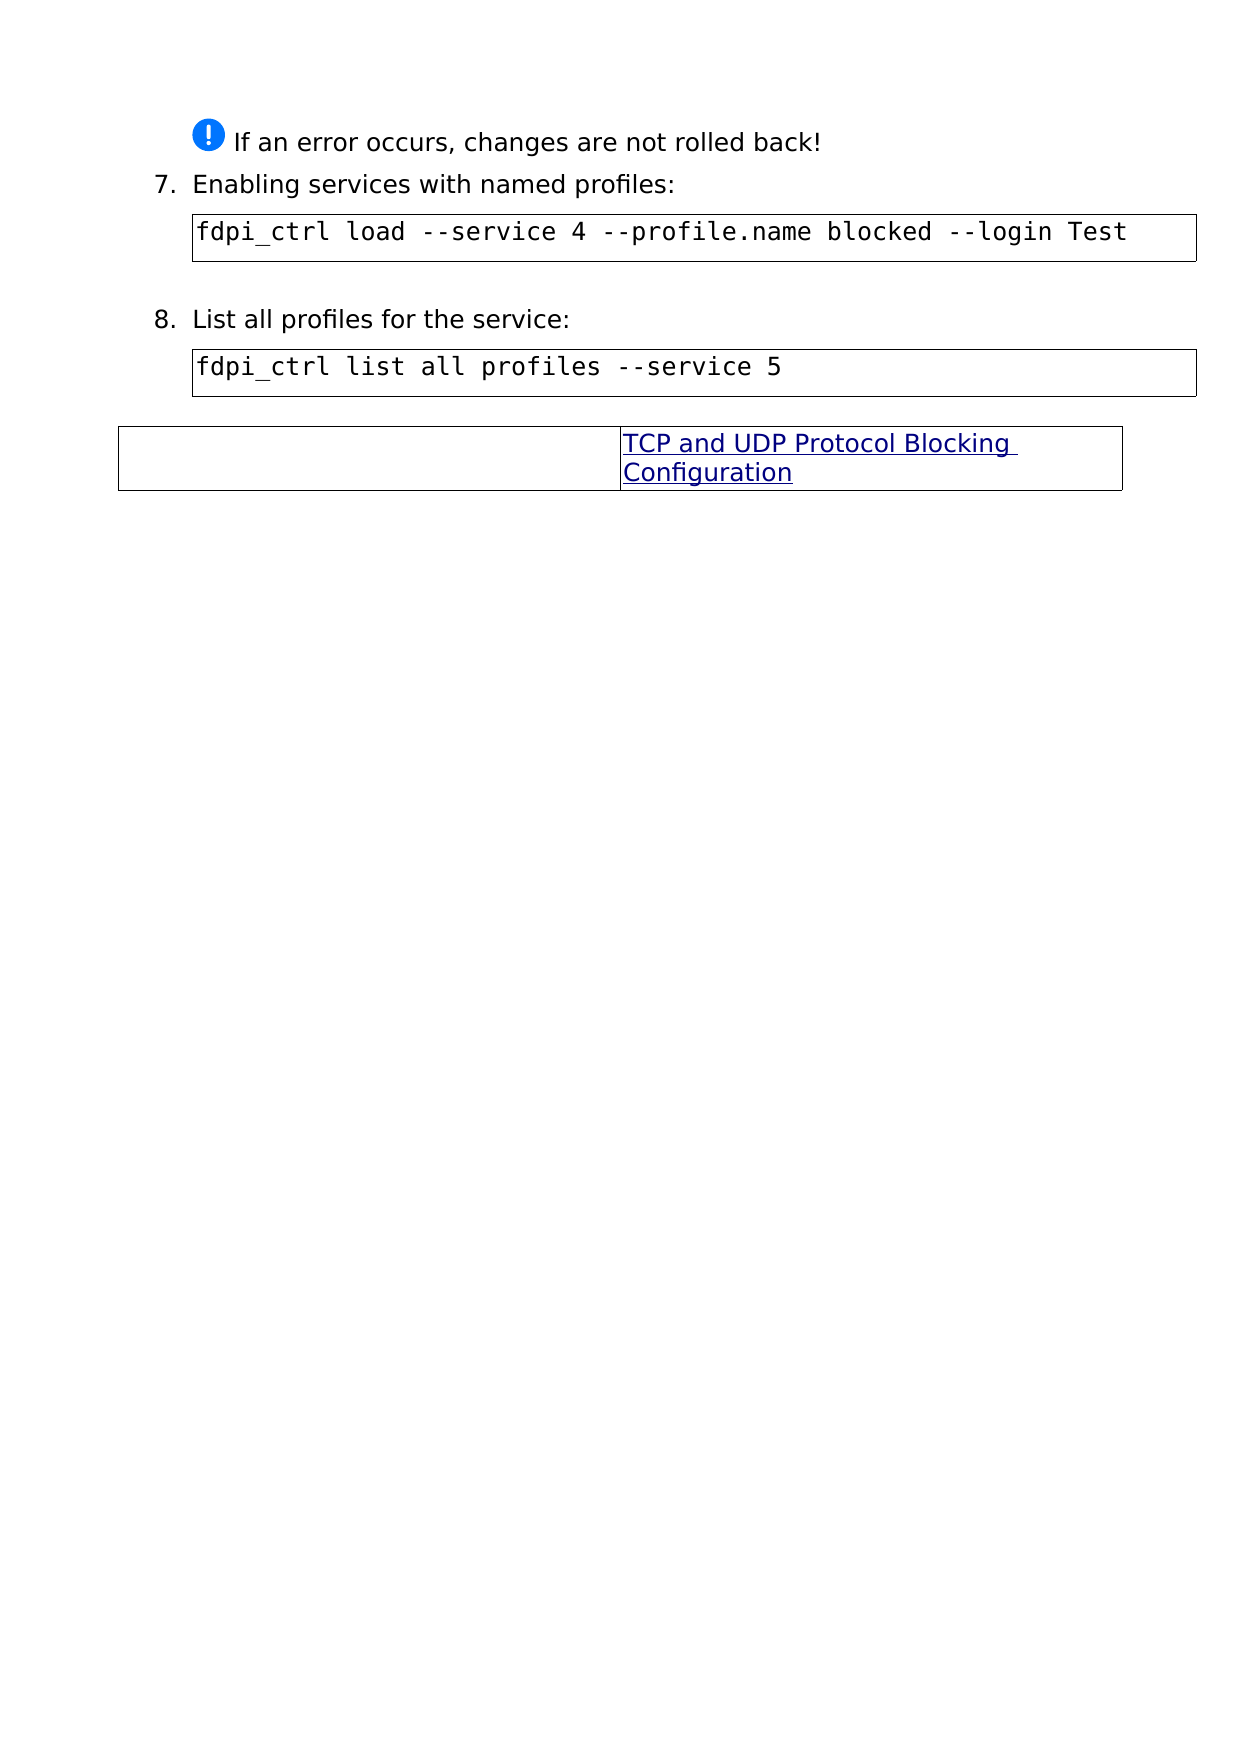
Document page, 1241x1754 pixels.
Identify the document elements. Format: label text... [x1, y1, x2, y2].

list Enabling services with named profiles: [177, 170, 1122, 199]
list If an error occurs, changes are not rolled back! [177, 118, 1122, 157]
table_header fdpi_ctrl load --service 4 --profile.name blocked --login Test [193, 215, 1196, 261]
table_header TCP and UDP Protocol Blocking Configuration [621, 427, 1122, 490]
list List all profiles for the service: [177, 305, 1122, 334]
table_header fdpi_ctrl list all profiles --service 5 [193, 350, 1196, 396]
table_header [119, 427, 620, 490]
